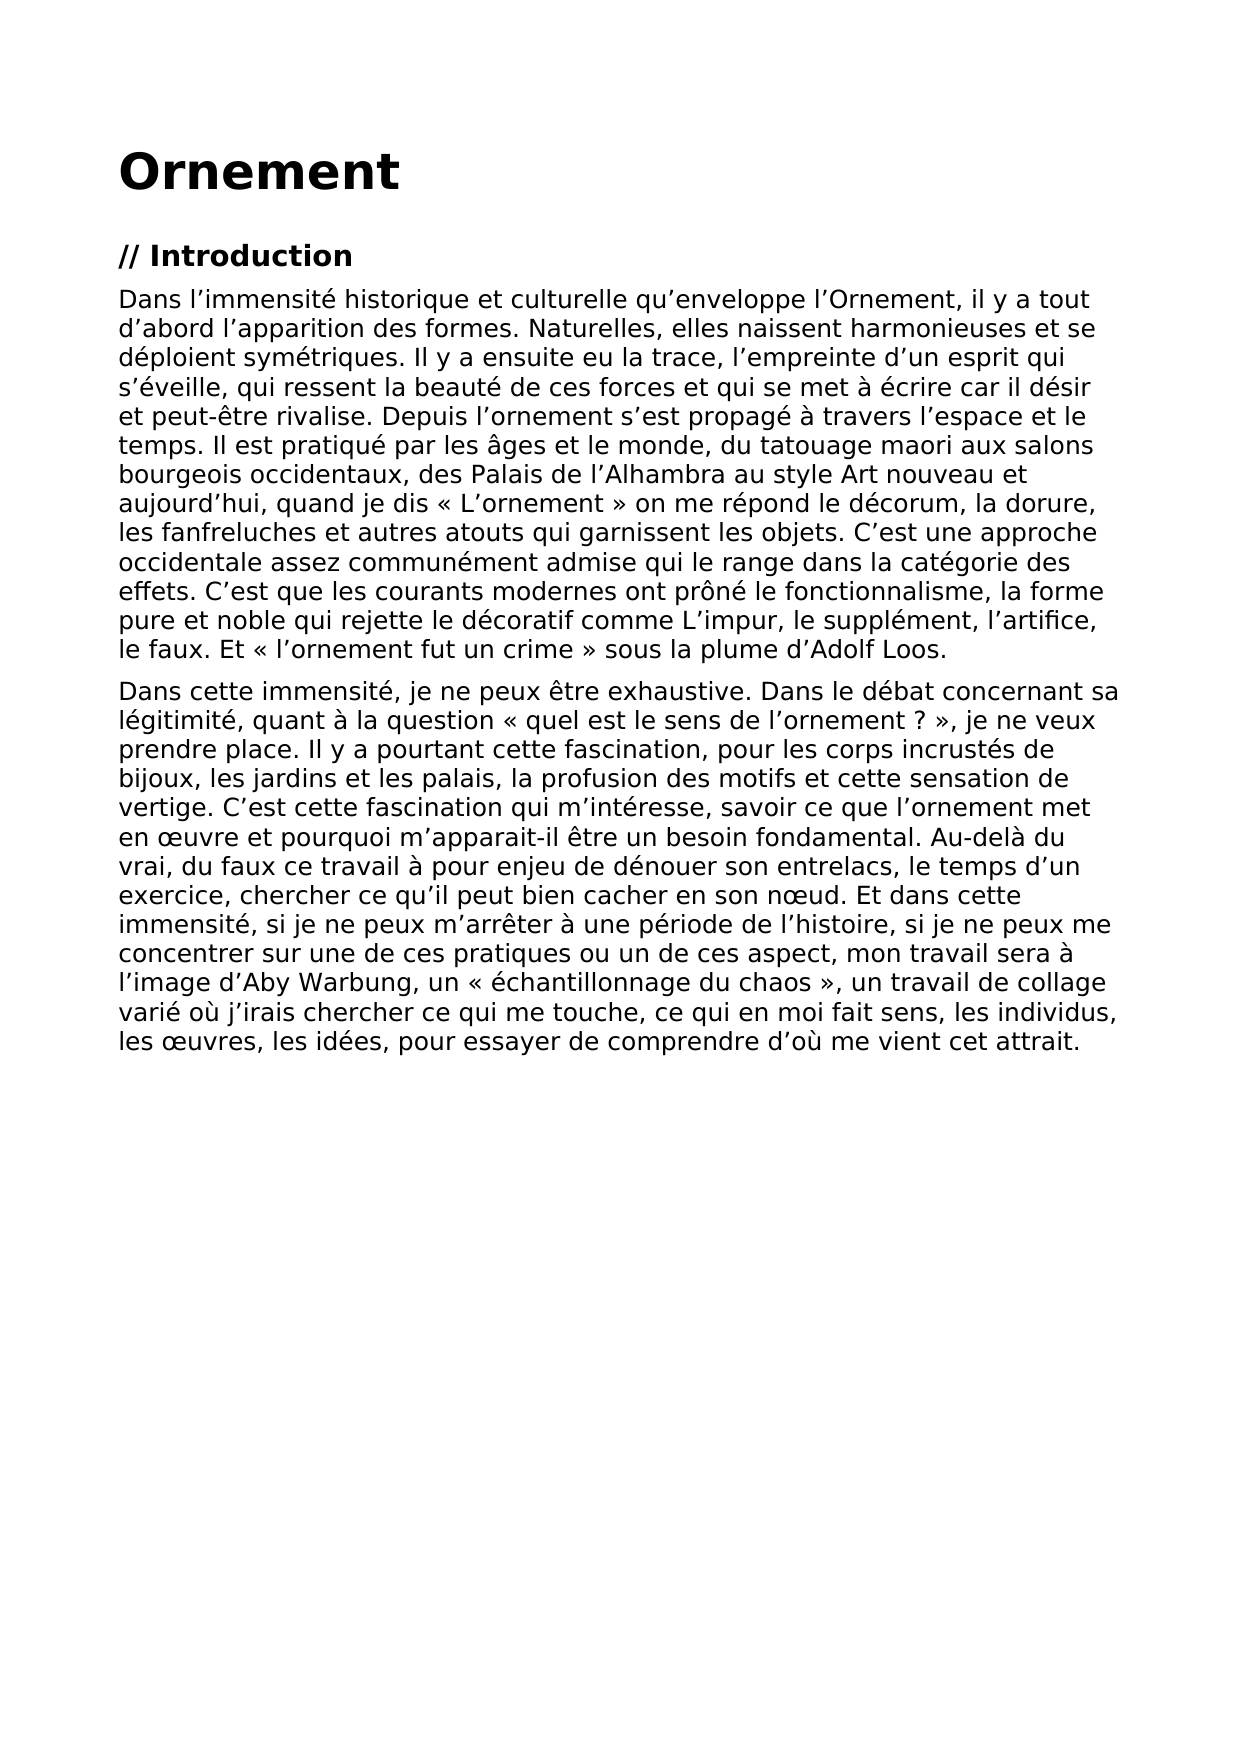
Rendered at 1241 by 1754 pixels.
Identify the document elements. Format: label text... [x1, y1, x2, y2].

subtitle Ornement [118, 143, 1122, 201]
text Dans cette immensité, je ne peux être exhaustive. Dans le débat concernant sa légitimité, quant à la question « quel est le sens de l’ornement ? », je ne veux prendre place. Il y a pourtant cette fascination, pour les corps incrustés de bijoux, les jardins et les palais, la profusion des motifs et cette sensation de vertige. C’est cette fascination qui m’intéresse, savoir ce que l’ornement met en œuvre et pourquoi m’apparait-il être un besoin fondamental. Au-delà du vrai, du faux ce travail à pour enjeu de dénouer son entrelacs, le temps d’un exercice, chercher ce qu’il peut bien cacher en son nœud. Et dans cette immensité, si je ne peux m’arrêter à une période de l’histoire, si je ne peux me concentrer sur une de ces pratiques ou un de ces aspect, mon travail sera à l’image d’Aby Warbung, un « échantillonnage du chaos », un travail de collage varié où j’irais chercher ce qui me touche, ce qui en moi fait sens, les individus, les œuvres, les idées, pour essayer de comprendre d’où me vient cet attrait. [118, 677, 1122, 1056]
text Dans l’immensité historique et culturelle qu’enveloppe l’Ornement, il y a tout d’abord l’apparition des formes. Naturelles, elles naissent harmonieuses et se déploient symétriques. Il y a ensuite eu la trace, l’empreinte d’un esprit qui s’éveille, qui ressent la beauté de ces forces et qui se met à écrire car il désir et peut-être rivalise. Depuis l’ornement s’est propagé à travers l’espace et le temps. Il est pratiqué par les âges et le monde, du tatouage maori aux salons bourgeois occidentaux, des Palais de l’Alhambra au style Art nouveau et aujourd’hui, quand je dis « L’ornement » on me répond le décorum, la dorure, les fanfreluches et autres atouts qui garnissent les objets. C’est une approche occidentale assez communément admise qui le range dans la catégorie des effets. C’est que les courants modernes ont prôné le fonctionnalisme, la forme pure et noble qui rejette le décoratif comme L’impur, le supplément, l’artifice, le faux. Et « l’ornement fut un crime » sous la plume d’Adolf Loos. [118, 285, 1122, 664]
subtitle // Introduction [118, 239, 1122, 273]
